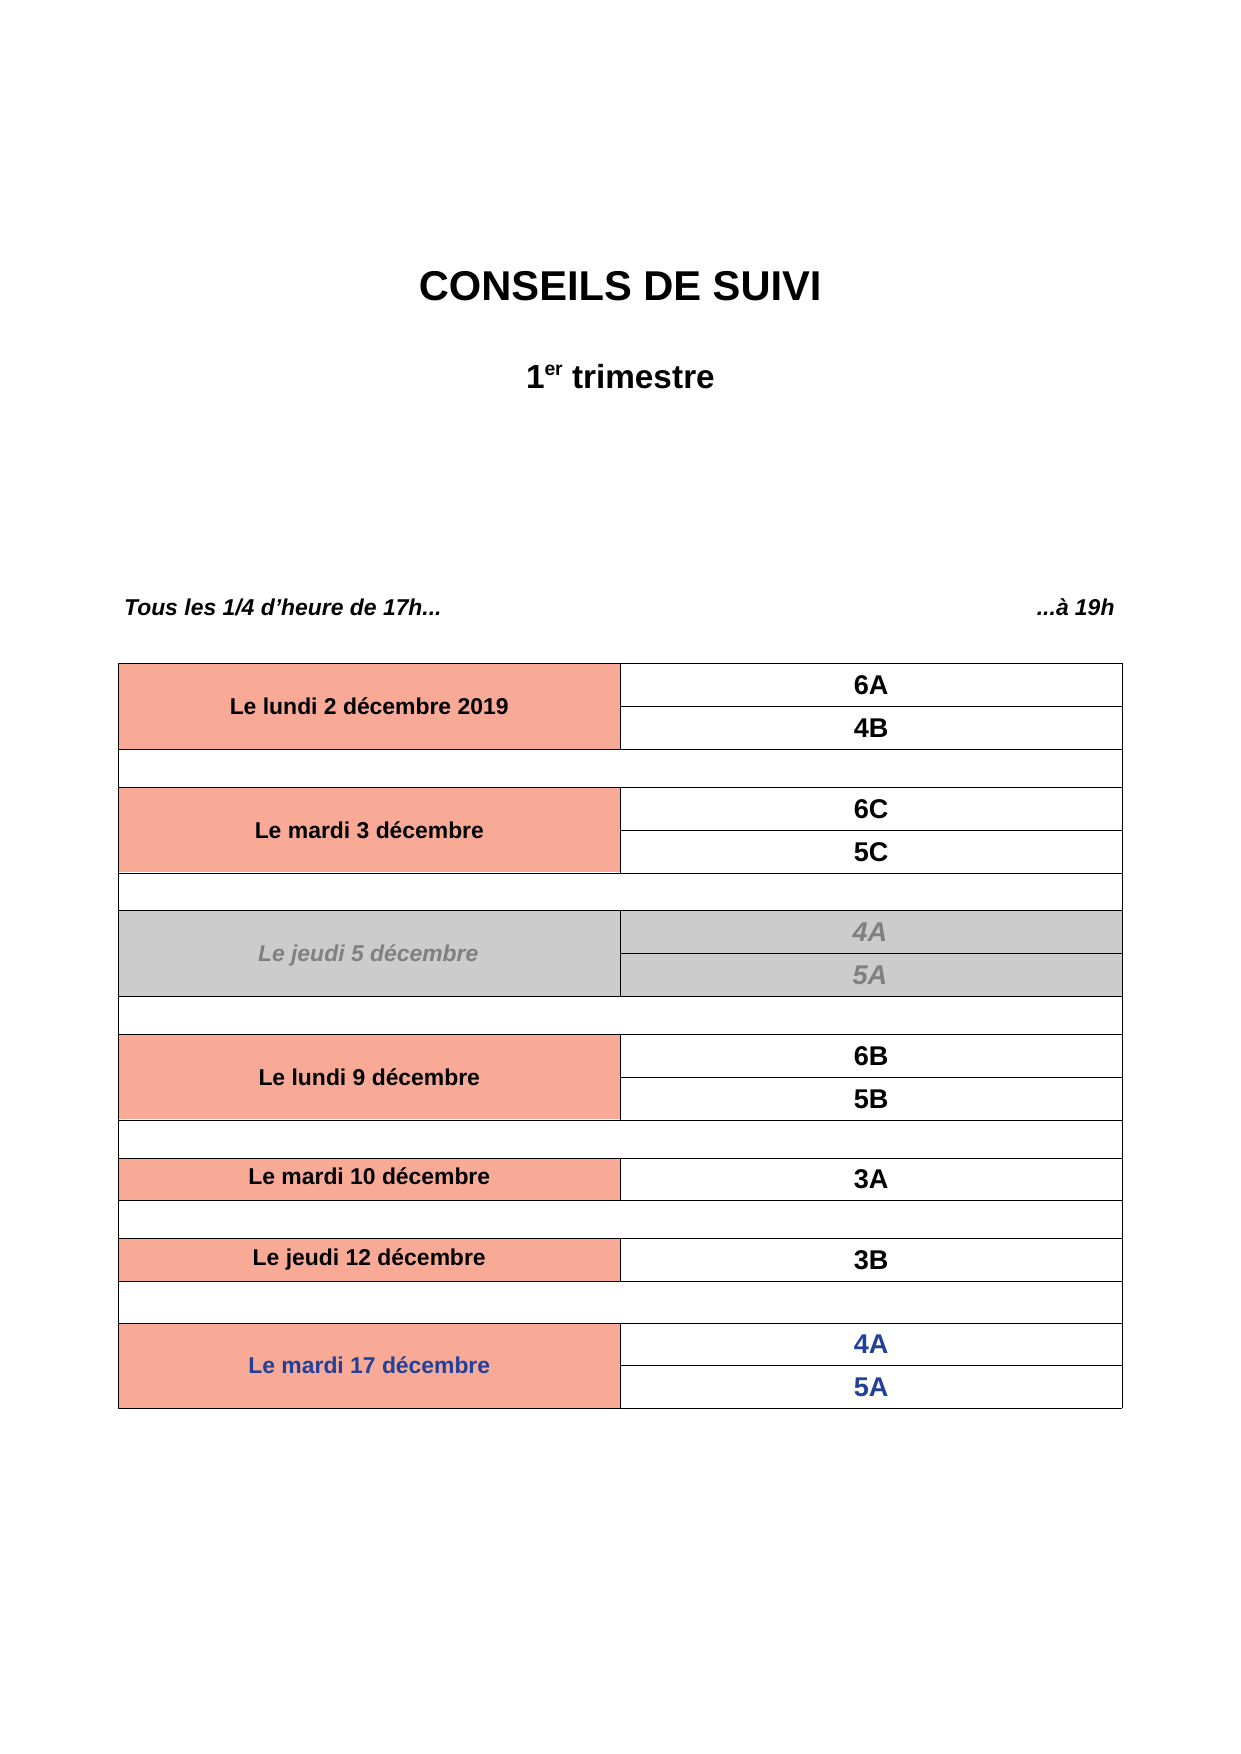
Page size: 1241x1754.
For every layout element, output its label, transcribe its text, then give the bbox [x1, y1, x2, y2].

table_cell 5A [621, 954, 1122, 996]
table_header Tous les 1/4 d’heure de 17h... [118, 588, 453, 626]
table_cell 3A [621, 1159, 1122, 1200]
table_cell [788, 626, 955, 663]
table_cell Le jeudi 12 décembre [119, 1239, 620, 1281]
table_header [788, 588, 955, 626]
table_cell [119, 1282, 1122, 1322]
table_cell Le lundi 9 décembre [119, 1035, 620, 1119]
table_cell 4A [621, 1324, 1122, 1365]
table_cell [285, 626, 453, 663]
table_header [620, 588, 787, 626]
table_cell [118, 626, 285, 663]
table_cell [119, 1121, 1122, 1157]
table_cell 5A [621, 1366, 1122, 1408]
table_cell [955, 626, 1122, 663]
table_cell Le mardi 3 décembre [119, 788, 620, 872]
table_cell Le mardi 10 décembre [119, 1159, 620, 1200]
text CONSEILS DE SUIVI [118, 261, 1122, 309]
table_cell [119, 750, 1122, 787]
table_cell 3B [621, 1239, 1122, 1281]
table_cell 6B [621, 1035, 1122, 1077]
table_cell 4B [621, 707, 1122, 749]
table_cell 6C [621, 788, 1122, 830]
table_cell [119, 1201, 1122, 1238]
table_cell 5B [621, 1078, 1122, 1119]
table_cell 5C [621, 831, 1122, 872]
table_cell [620, 626, 787, 663]
table_cell [119, 997, 1122, 1034]
table_cell [453, 626, 620, 663]
table_cell [119, 874, 1122, 910]
table_cell Le lundi 2 décembre 2019 [119, 664, 620, 749]
table_cell 4A [621, 911, 1122, 953]
table_cell Le jeudi 5 décembre [119, 911, 620, 996]
table_header [453, 588, 620, 626]
table_header ...à 19h [955, 588, 1122, 626]
table_cell 6A [621, 664, 1122, 706]
text 1er trimestre [118, 357, 1122, 396]
table_cell Le mardi 17 décembre [119, 1324, 620, 1408]
